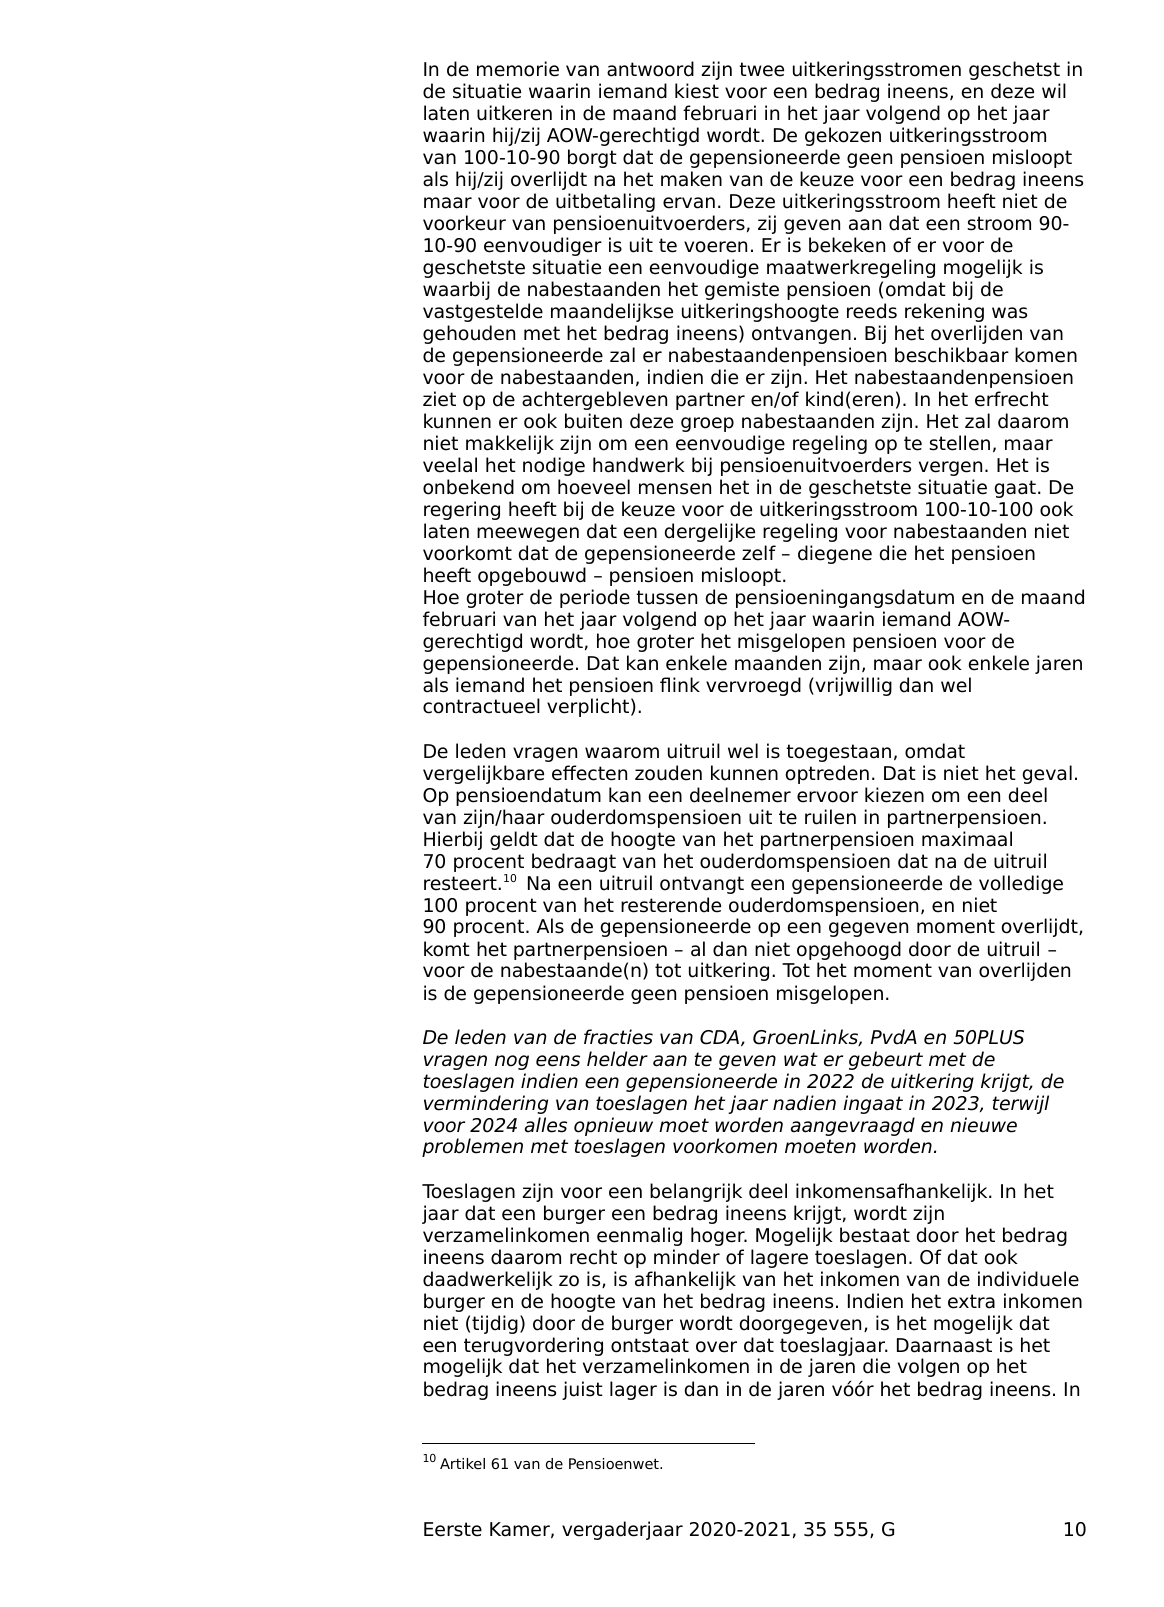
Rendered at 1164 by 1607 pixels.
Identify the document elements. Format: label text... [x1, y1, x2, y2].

text De leden vragen waarom uitruil wel is toegestaan, omdat vergelijkbare effecten zouden kunnen optreden. Dat is niet het geval. Op pensioendatum kan een deelnemer ervoor kiezen om een deel van zijn/haar ouderdomspensioen uit te ruilen in partnerpensioen. Hierbij geldt dat de hoogte van het partnerpensioen maximaal 70 procent bedraagt van het ouderdomspensioen dat na de uitruil resteert. Na een uitruil ontvangt een gepensioneerde de volledige 100 procent van het resterende ouderdomspensioen, en niet 90 procent. Als de gepensioneerde op een gegeven moment overlijdt, komt het partnerpensioen – al dan niet opgehoogd door de uitruil – voor de nabestaande(n) tot uitkering. Tot het moment van overlijden is de gepensioneerde geen pensioen misgelopen. [422, 741, 1087, 1004]
text De leden van de fracties van CDA, GroenLinks, PvdA en 50PLUS vragen nog eens helder aan te geven wat er gebeurt met de toeslagen indien een gepensioneerde in 2022 de uitkering krijgt, de vermindering van toeslagen het jaar nadien ingaat in 2023, terwijl voor 2024 alles opnieuw moet worden aangevraagd en nieuwe problemen met toeslagen voorkomen moeten worden. [422, 1027, 1087, 1158]
text In de memorie van antwoord zijn twee uitkeringsstromen geschetst in de situatie waarin iemand kiest voor een bedrag ineens, en deze wil laten uitkeren in de maand februari in het jaar volgend op het jaar waarin hij/zij AOW-gerechtigd wordt. De gekozen uitkeringsstroom van 100-10-90 borgt dat de gepensioneerde geen pensioen misloopt als hij/zij overlijdt na het maken van de keuze voor een bedrag ineens maar voor de uitbetaling ervan. Deze uitkeringsstroom heeft niet de voorkeur van pensioenuitvoerders, zij geven aan dat een stroom 90-10-90 eenvoudiger is uit te voeren. Er is bekeken of er voor de geschetste situatie een eenvoudige maatwerkregeling mogelijk is waarbij de nabestaanden het gemiste pensioen (omdat bij de vastgestelde maandelijkse uitkeringshoogte reeds rekening was gehouden met het bedrag ineens) ontvangen. Bij het overlijden van de gepensioneerde zal er nabestaandenpensioen beschikbaar komen voor de nabestaanden, indien die er zijn. Het nabestaandenpensioen ziet op de achtergebleven partner en/of kind(eren). In het erfrecht kunnen er ook buiten deze groep nabestaanden zijn. Het zal daarom niet makkelijk zijn om een eenvoudige regeling op te stellen, maar veelal het nodige handwerk bij pensioenuitvoerders vergen. Het is onbekend om hoeveel mensen het in de geschetste situatie gaat. De regering heeft bij de keuze voor de uitkeringsstroom 100-10-100 ook laten meewegen dat een dergelijke regeling voor nabestaanden niet voorkomt dat de gepensioneerde zelf – diegene die het pensioen heeft opgebouwd – pensioen misloopt. [422, 59, 1087, 587]
text Toeslagen zijn voor een belangrijk deel inkomensafhankelijk. In het jaar dat een burger een bedrag ineens krijgt, wordt zijn verzamelinkomen eenmalig hoger. Mogelijk bestaat door het bedrag ineens daarom recht op minder of lagere toeslagen. Of dat ook daadwerkelijk zo is, is afhankelijk van het inkomen van de individuele burger en de hoogte van het bedrag ineens. Indien het extra inkomen niet (tijdig) door de burger wordt doorgegeven, is het mogelijk dat een terugvordering ontstaat over dat toeslagjaar. Daarnaast is het mogelijk dat het verzamelinkomen in de jaren die volgen op het bedrag ineens juist lager is dan in de jaren vóór het bedrag ineens. In [422, 1181, 1087, 1400]
text Hoe groter de periode tussen de pensioeningangsdatum en de maand februari van het jaar volgend op het jaar waarin iemand AOW-gerechtigd wordt, hoe groter het misgelopen pensioen voor de gepensioneerde. Dat kan enkele maanden zijn, maar ook enkele jaren als iemand het pensioen flink vervroegd (vrijwillig dan wel contractueel verplicht). [422, 587, 1087, 718]
text Artikel 61 van de Pensioenwet. [422, 1452, 1087, 1474]
